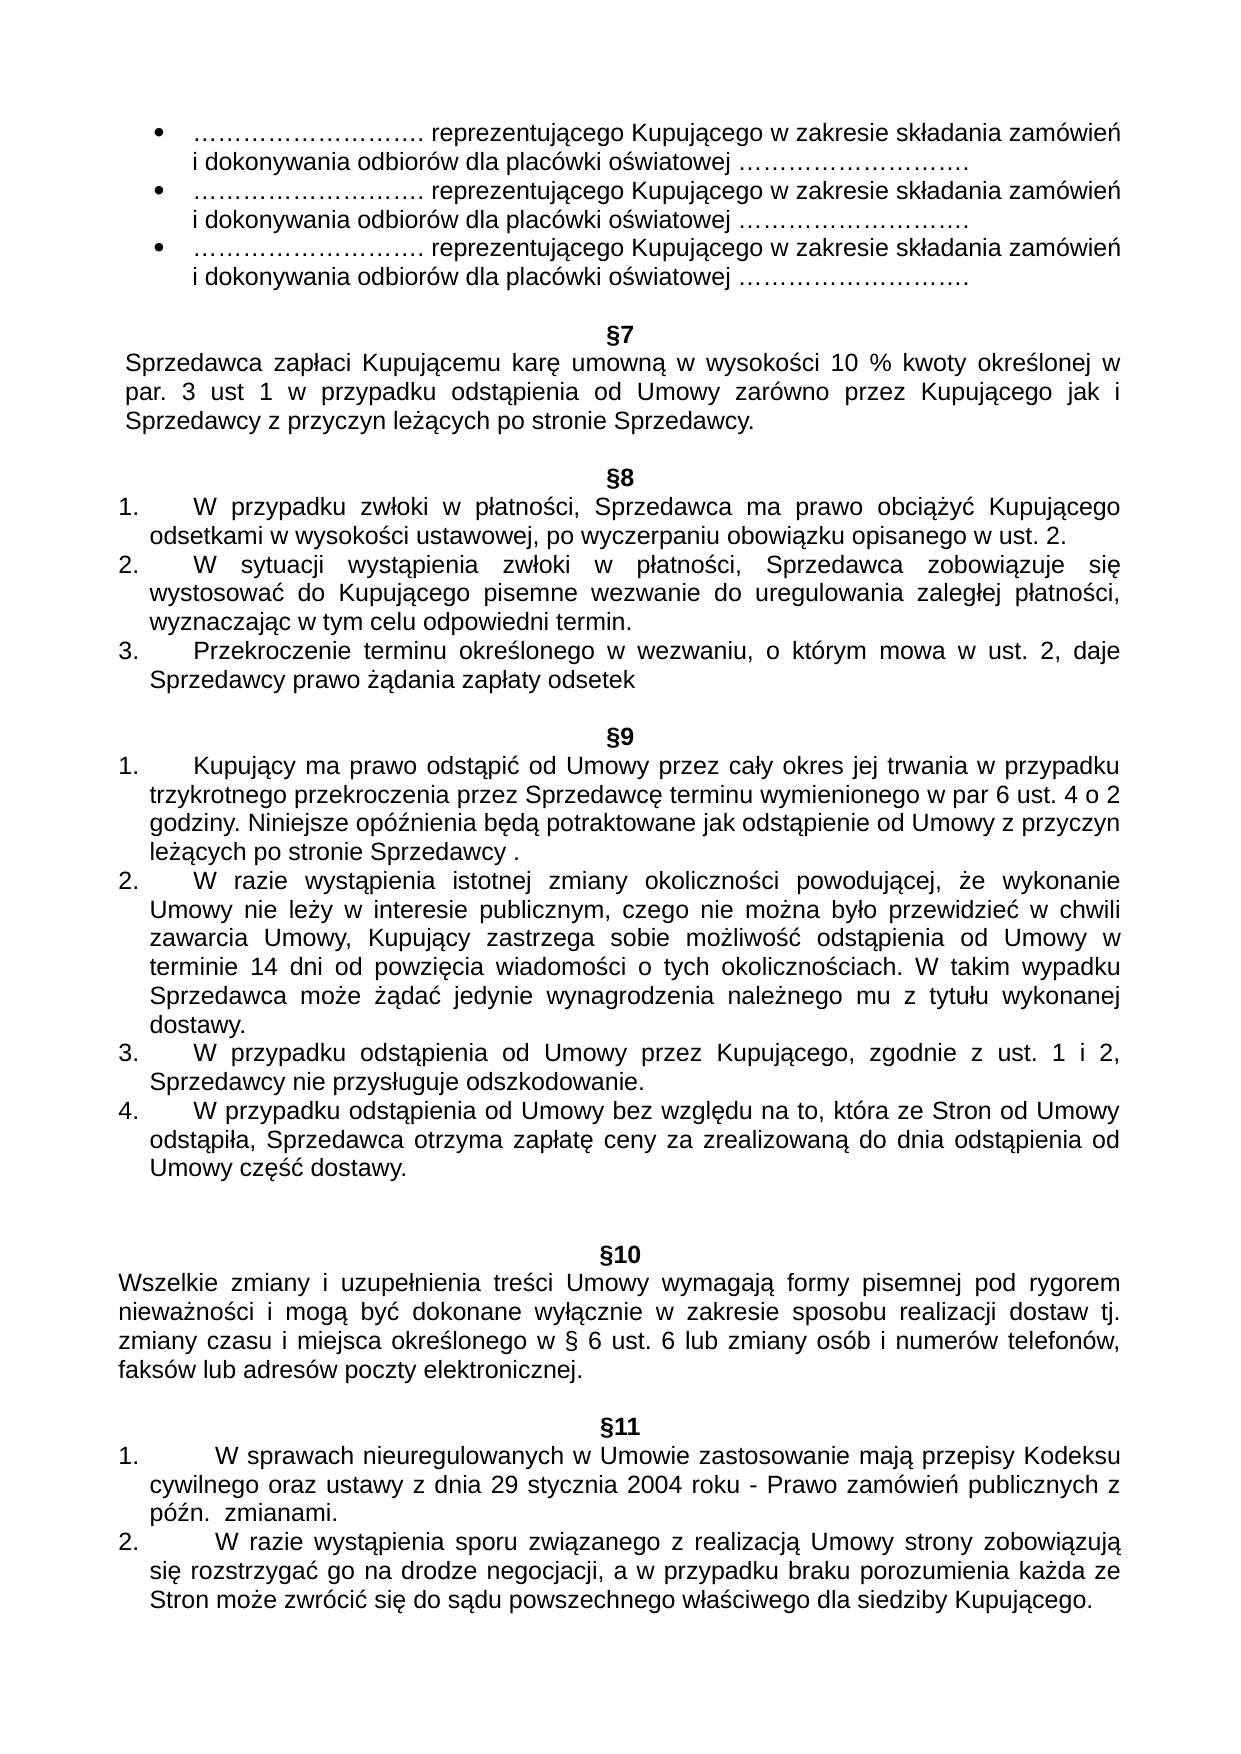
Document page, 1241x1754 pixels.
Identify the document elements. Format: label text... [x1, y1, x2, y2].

text Wszelkie zmiany i uzupełnienia treści Umowy wymagają formy pisemnej pod rygorem nieważności i mogą być dokonane wyłącznie w zakresie sposobu realizacji dostaw tj. zmiany czasu i miejsca określonego w § 6 ust. 6 lub zmiany osób i numerów telefonów, faksów lub adresów poczty elektronicznej. [118, 1268, 1122, 1383]
list W przypadku odstąpienia od Umowy przez Kupującego, zgodnie z ust. 1 i 2, Sprzedawcy nie przysługuje odszkodowanie. [118, 1038, 1122, 1096]
text §8 [118, 463, 1122, 492]
list ………………………. reprezentującego Kupującego w zakresie składania zamówień i dokonywania odbiorów dla placówki oświatowej ………………………. [154, 176, 1122, 233]
text §9 [118, 722, 1122, 751]
list ………………………. reprezentującego Kupującego w zakresie składania zamówień i dokonywania odbiorów dla placówki oświatowej ………………………. [154, 233, 1122, 291]
text §7 [118, 320, 1122, 348]
text Sprzedawca zapłaci Kupującemu karę umowną w wysokości 10 % kwoty określonej w par. 3 ust 1 w przypadku odstąpienia od Umowy zarówno przez Kupującego jak i Sprzedawcy z przyczyn leżących po stronie Sprzedawcy. [125, 348, 1122, 435]
list Kupujący ma prawo odstąpić od Umowy przez cały okres jej trwania w przypadku trzykrotnego przekroczenia przez Sprzedawcę terminu wymienionego w par 6 ust. 4 o 2 godziny. Niniejsze opóźnienia będą potraktowane jak odstąpienie od Umowy z przyczyn leżących po stronie Sprzedawcy . [118, 751, 1122, 866]
list W przypadku zwłoki w płatności, Sprzedawca ma prawo obciążyć Kupującego odsetkami w wysokości ustawowej, po wyczerpaniu obowiązku opisanego w ust. 2. [118, 492, 1122, 550]
list W przypadku odstąpienia od Umowy bez względu na to, która ze Stron od Umowy odstąpiła, Sprzedawca otrzyma zapłatę ceny za zrealizowaną do dnia odstąpienia od Umowy część dostawy. [118, 1096, 1122, 1182]
text §11 [118, 1412, 1122, 1441]
text §10 [118, 1240, 1122, 1268]
list W sytuacji wystąpienia zwłoki w płatności, Sprzedawca zobowiązuje się wystosować do Kupującego pisemne wezwanie do uregulowania zaległej płatności, wyznaczając w tym celu odpowiedni termin. [118, 550, 1122, 636]
list ………………………. reprezentującego Kupującego w zakresie składania zamówień i dokonywania odbiorów dla placówki oświatowej ………………………. [154, 118, 1122, 176]
list W razie wystąpienia sporu związanego z realizacją Umowy strony zobowiązują się rozstrzygać go na drodze negocjacji, a w przypadku braku porozumienia każda ze Stron może zwrócić się do sądu powszechnego właściwego dla siedziby Kupującego. [118, 1527, 1122, 1613]
list W razie wystąpienia istotnej zmiany okoliczności powodującej, że wykonanie Umowy nie leży w interesie publicznym, czego nie można było przewidzieć w chwili zawarcia Umowy, Kupujący zastrzega sobie możliwość odstąpienia od Umowy w terminie 14 dni od powzięcia wiadomości o tych okolicznościach. W takim wypadku Sprzedawca może żądać jedynie wynagrodzenia należnego mu z tytułu wykonanej dostawy. [118, 866, 1122, 1038]
list W sprawach nieuregulowanych w Umowie zastosowanie mają przepisy Kodeksu cywilnego oraz ustawy z dnia 29 stycznia 2004 roku - Prawo zamówień publicznych z późn. zmianami. [118, 1441, 1122, 1527]
list Przekroczenie terminu określonego w wezwaniu, o którym mowa w ust. 2, daje Sprzedawcy prawo żądania zapłaty odsetek [118, 636, 1122, 693]
